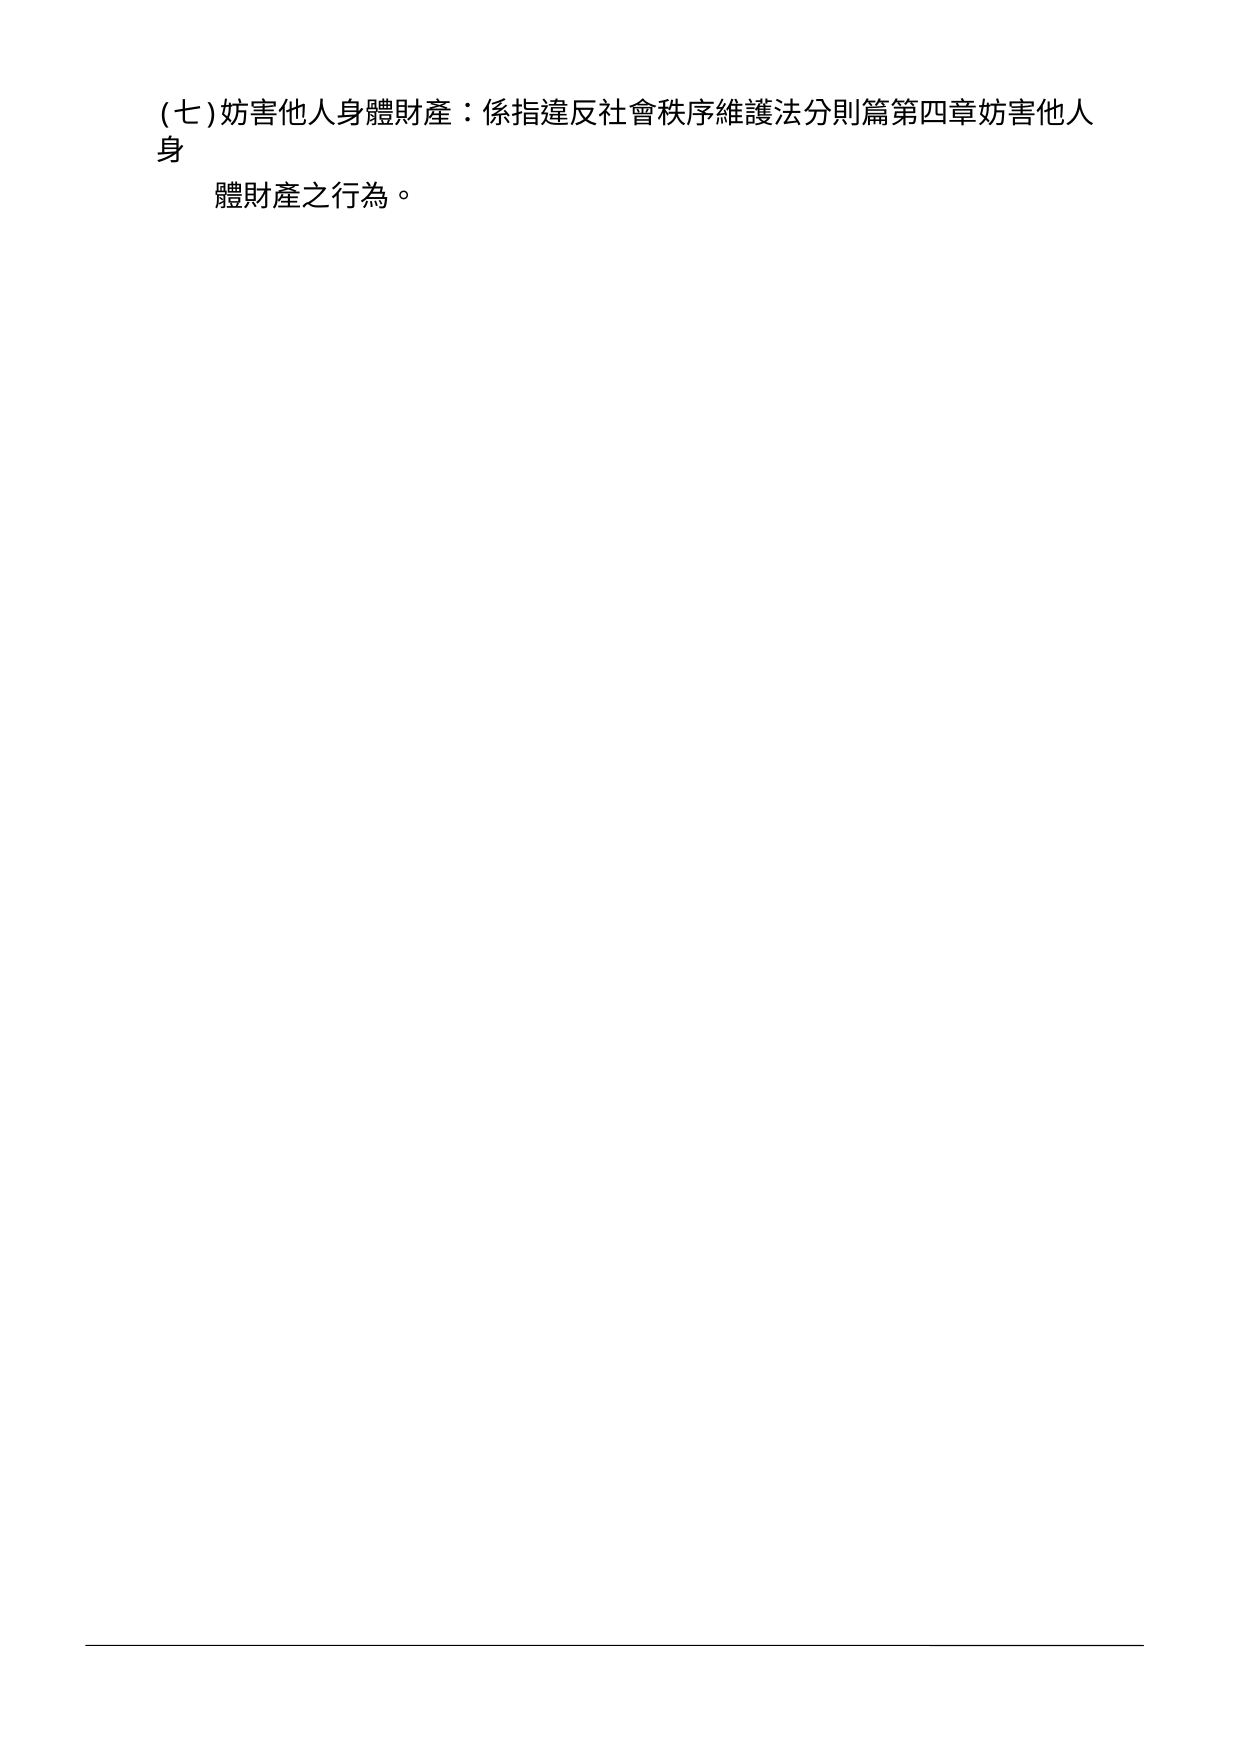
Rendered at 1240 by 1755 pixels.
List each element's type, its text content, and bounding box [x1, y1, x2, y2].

text (七)妨害他人身體財產：係指違反社會秩序維護法分則篇第四章妨害他人身 [156, 95, 1118, 168]
text 體財產之行為。 [214, 177, 1118, 213]
